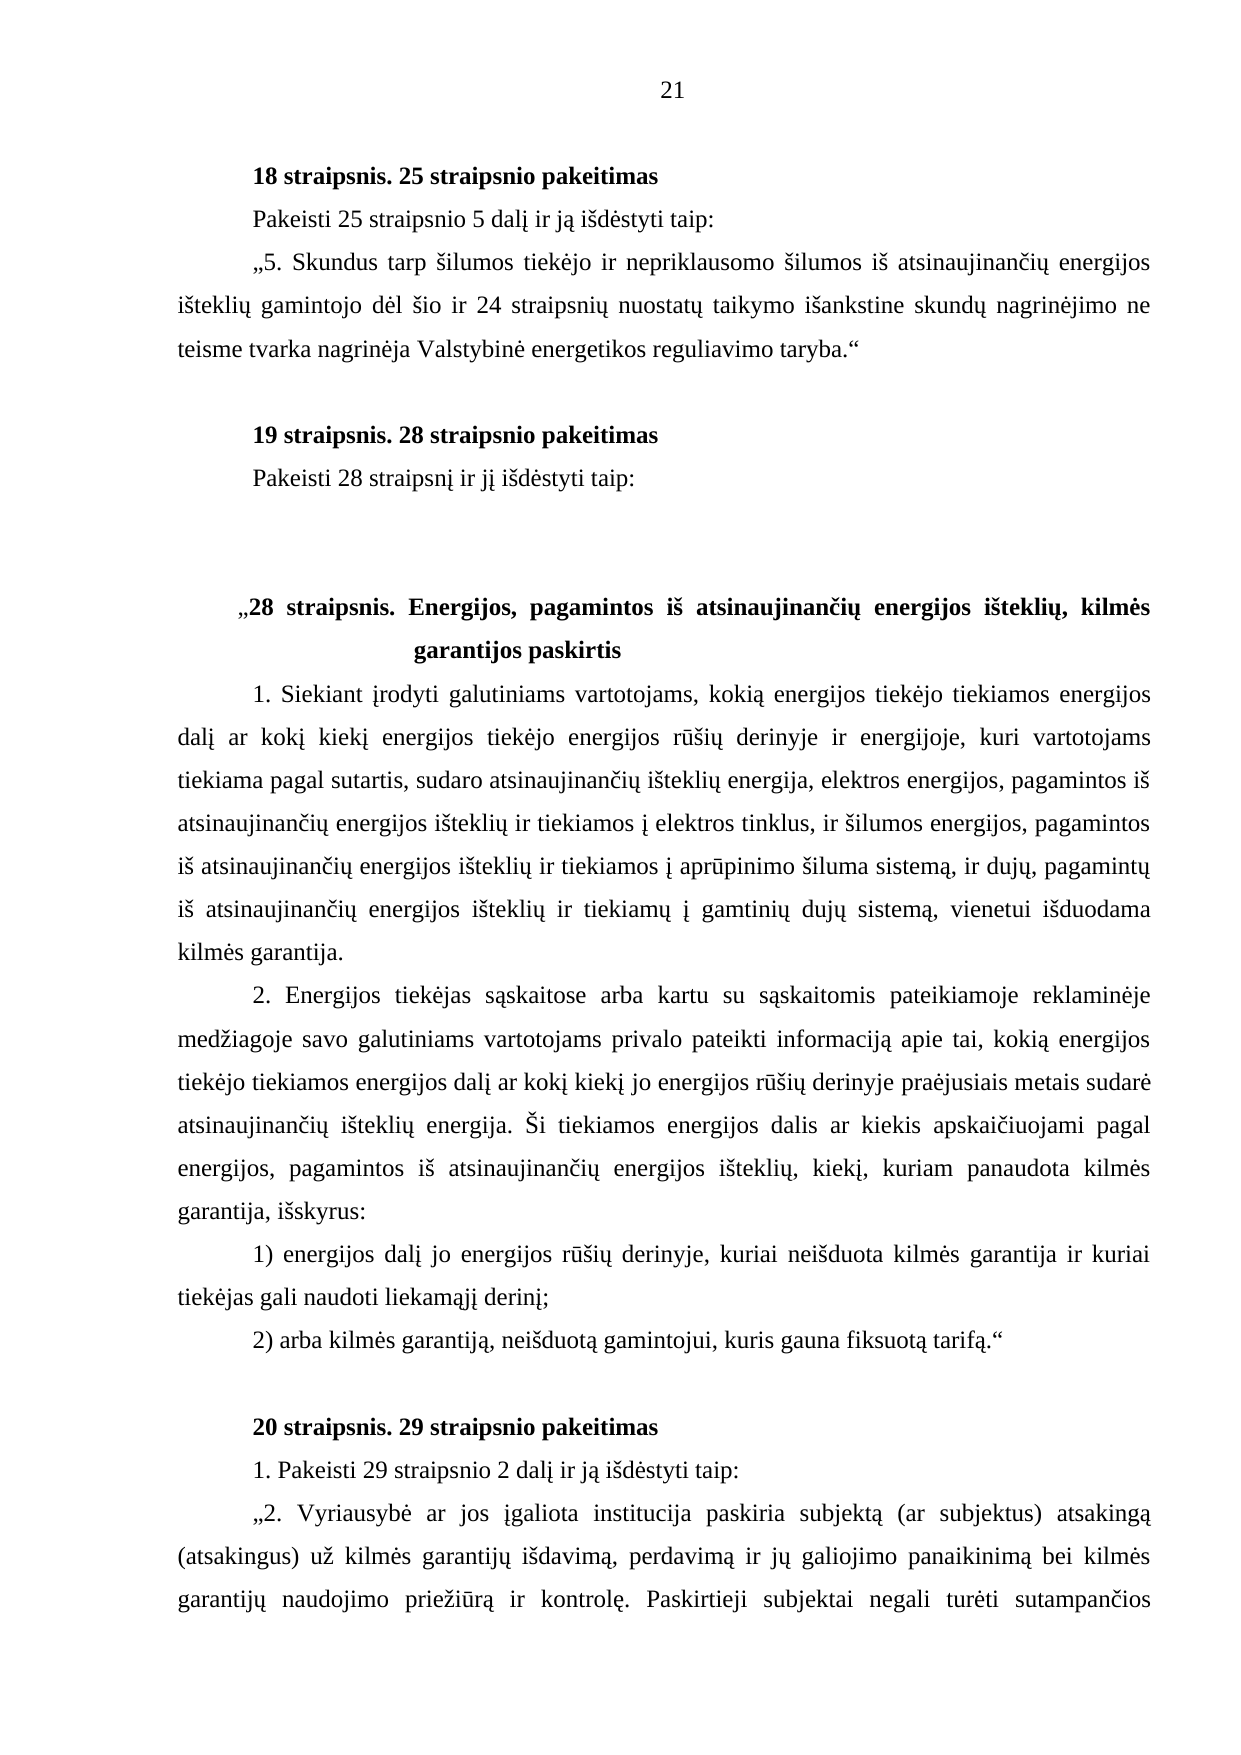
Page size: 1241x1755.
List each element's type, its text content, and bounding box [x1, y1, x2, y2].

text „5. Skundus tarp šilumos tiekėjo ir nepriklausomo šilumos iš atsinaujinančių energijos išteklių gamintojo dėl šio ir 24 straipsnių nuostatų taikymo išankstine skundų nagrinėjimo ne teisme tvarka nagrinėja Valstybinė energetikos reguliavimo taryba.“ [177, 247, 1152, 362]
text „2. Vyriausybė ar jos įgaliota institucija paskiria subjektą (ar subjektus) atsakingą (atsakingus) už kilmės garantijų išdavimą, perdavimą ir jų galiojimo panaikinimą bei kilmės garantijų naudojimo priežiūrą ir kontrolę. Paskirtieji subjektai negali turėti sutampančios [177, 1498, 1152, 1613]
text 2. Energijos tiekėjas sąskaitose arba kartu su sąskaitomis pateikiamoje reklaminėje medžiagoje savo galutiniams vartotojams privalo pateikti informaciją apie tai, kokią energijos tiekėjo tiekiamos energijos dalį ar kokį kiekį jo energijos rūšių derinyje praėjusiais metais sudarė atsinaujinančių išteklių energija. Ši tiekiamos energijos dalis ar kiekis apskaičiuojami pagal energijos, pagamintos iš atsinaujinančių energijos išteklių, kiekį, kuriam panaudota kilmės garantija, išskyrus: [177, 981, 1152, 1225]
text Pakeisti 25 straipsnio 5 dalį ir ją išdėstyti taip: [177, 204, 1152, 233]
text Pakeisti 28 straipsnį ir jį išdėstyti taip: [177, 463, 1152, 492]
text 1) energijos dalį jo energijos rūšių derinyje, kuriai neišduota kilmės garantija ir kuriai tiekėjas gali naudoti liekamąjį derinį; [177, 1239, 1152, 1311]
text „28 straipsnis. Energijos, pagamintos iš atsinaujinančių energijos išteklių, kilmės garantijos paskirtis [237, 592, 1152, 664]
text 18 straipsnis. 25 straipsnio pakeitimas [177, 161, 1152, 190]
text 1. Siekiant įrodyti galutiniams vartotojams, kokią energijos tiekėjo tiekiamos energijos dalį ar kokį kiekį energijos tiekėjo energijos rūšių derinyje ir energijoje, kuri vartotojams tiekiama pagal sutartis, sudaro atsinaujinančių išteklių energija, elektros energijos, pagamintos iš atsinaujinančių energijos išteklių ir tiekiamos į elektros tinklus, ir šilumos energijos, pagamintos iš atsinaujinančių energijos išteklių ir tiekiamos į aprūpinimo šiluma sistemą, ir dujų, pagamintų iš atsinaujinančių energijos išteklių ir tiekiamų į gamtinių dujų sistemą, vienetui išduodama kilmės garantija. [177, 679, 1152, 966]
text 19 straipsnis. 28 straipsnio pakeitimas [177, 420, 1152, 449]
text 1. Pakeisti 29 straipsnio 2 dalį ir ją išdėstyti taip: [177, 1455, 1152, 1484]
text 20 straipsnis. 29 straipsnio pakeitimas [177, 1412, 1152, 1441]
text 2) arba kilmės garantiją, neišduotą gamintojui, kuris gauna fiksuotą tarifą.“ [177, 1326, 1152, 1354]
